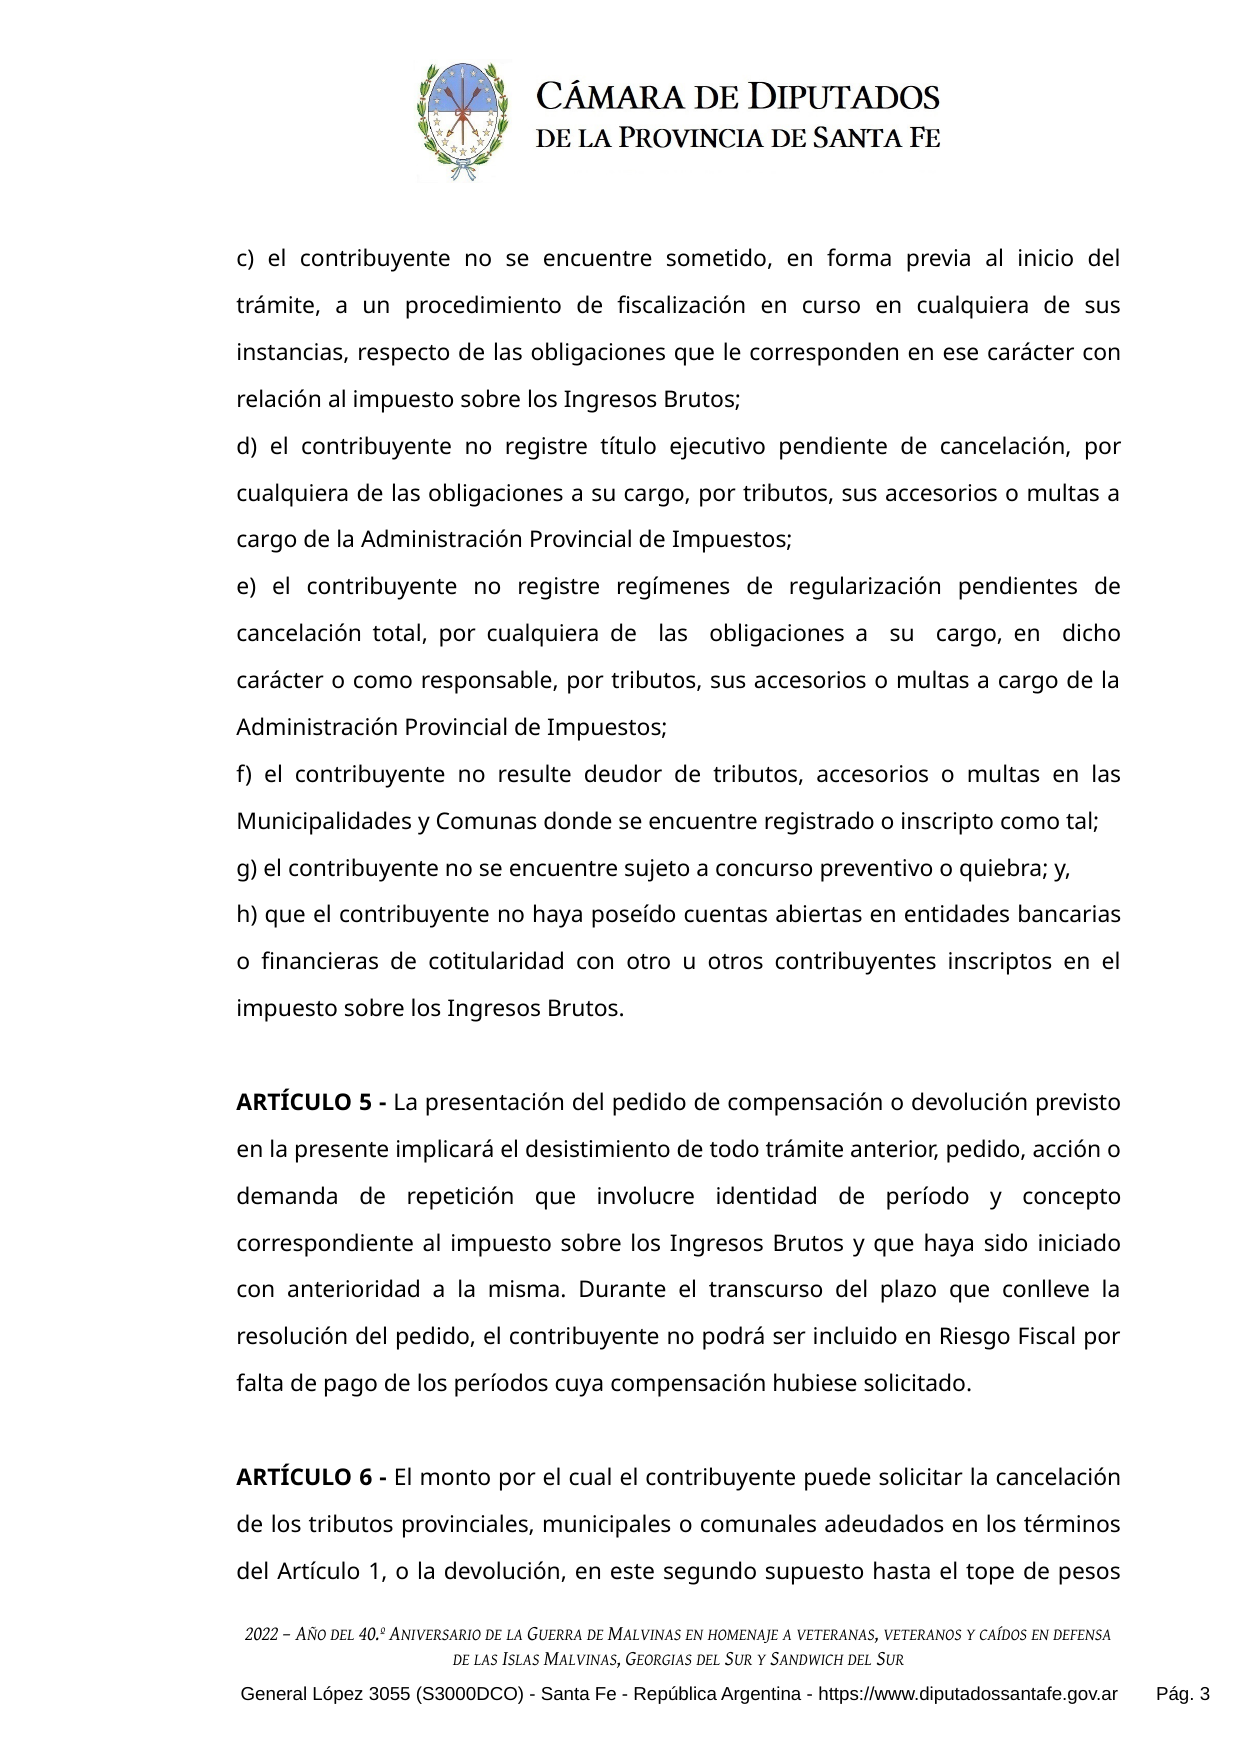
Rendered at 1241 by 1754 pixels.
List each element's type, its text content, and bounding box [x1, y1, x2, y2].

text h) que el contribuyente no haya poseído cuentas abiertas en entidades bancarias o financieras de cotitularidad con otro u otros contribuyentes inscriptos en el impuesto sobre los Ingresos Brutos. [236, 898, 1122, 1023]
text ARTÍCULO 5 - La presentación del pedido de compensación o devolución previsto en la presente implicará el desistimiento de todo trámite anterior, pedido, acción o demanda de repetición que involucre identidad de período y concepto correspondiente al impuesto sobre los Ingresos Brutos y que haya sido iniciado con anterioridad a la misma. Durante el transcurso del plazo que conlleve la resolución del pedido, el contribuyente no podrá ser incluido en Riesgo Fiscal por falta de pago de los períodos cuya compensación hubiese solicitado. [236, 1086, 1122, 1398]
text d) el contribuyente no registre título ejecutivo pendiente de cancelación, por cualquiera de las obligaciones a su cargo, por tributos, sus accesorios o multas a cargo de la Administración Provincial de Impuestos; [236, 430, 1122, 555]
text c) el contribuyente no se encuentre sometido, en forma previa al inicio del trámite, a un procedimiento de fiscalización en curso en cualquiera de sus instancias, respecto de las obligaciones que le corresponden en ese carácter con relación al impuesto sobre los Ingresos Brutos; [236, 242, 1122, 414]
text ARTÍCULO 6 - El monto por el cual el contribuyente puede solicitar la cancelación de los tributos provinciales, municipales o comunales adeudados en los términos del Artículo 1, o la devolución, en este segundo supuesto hasta el tope de pesos [236, 1461, 1122, 1586]
picture [413, 59, 945, 183]
text g) el contribuyente no se encuentre sujeto a concurso preventivo o quiebra; y, [236, 852, 1122, 883]
text e) el contribuyente no registre regímenes de regularización pendientes de cancelación total, por cualquiera de las obligaciones a su cargo, en dicho carácter o como responsable, por tributos, sus accesorios o multas a cargo de la Administración Provincial de Impuestos; [236, 570, 1122, 742]
text f) el contribuyente no resulte deudor de tributos, accesorios o multas en las Municipalidades y Comunas donde se encuentre registrado o inscripto como tal; [236, 758, 1122, 836]
